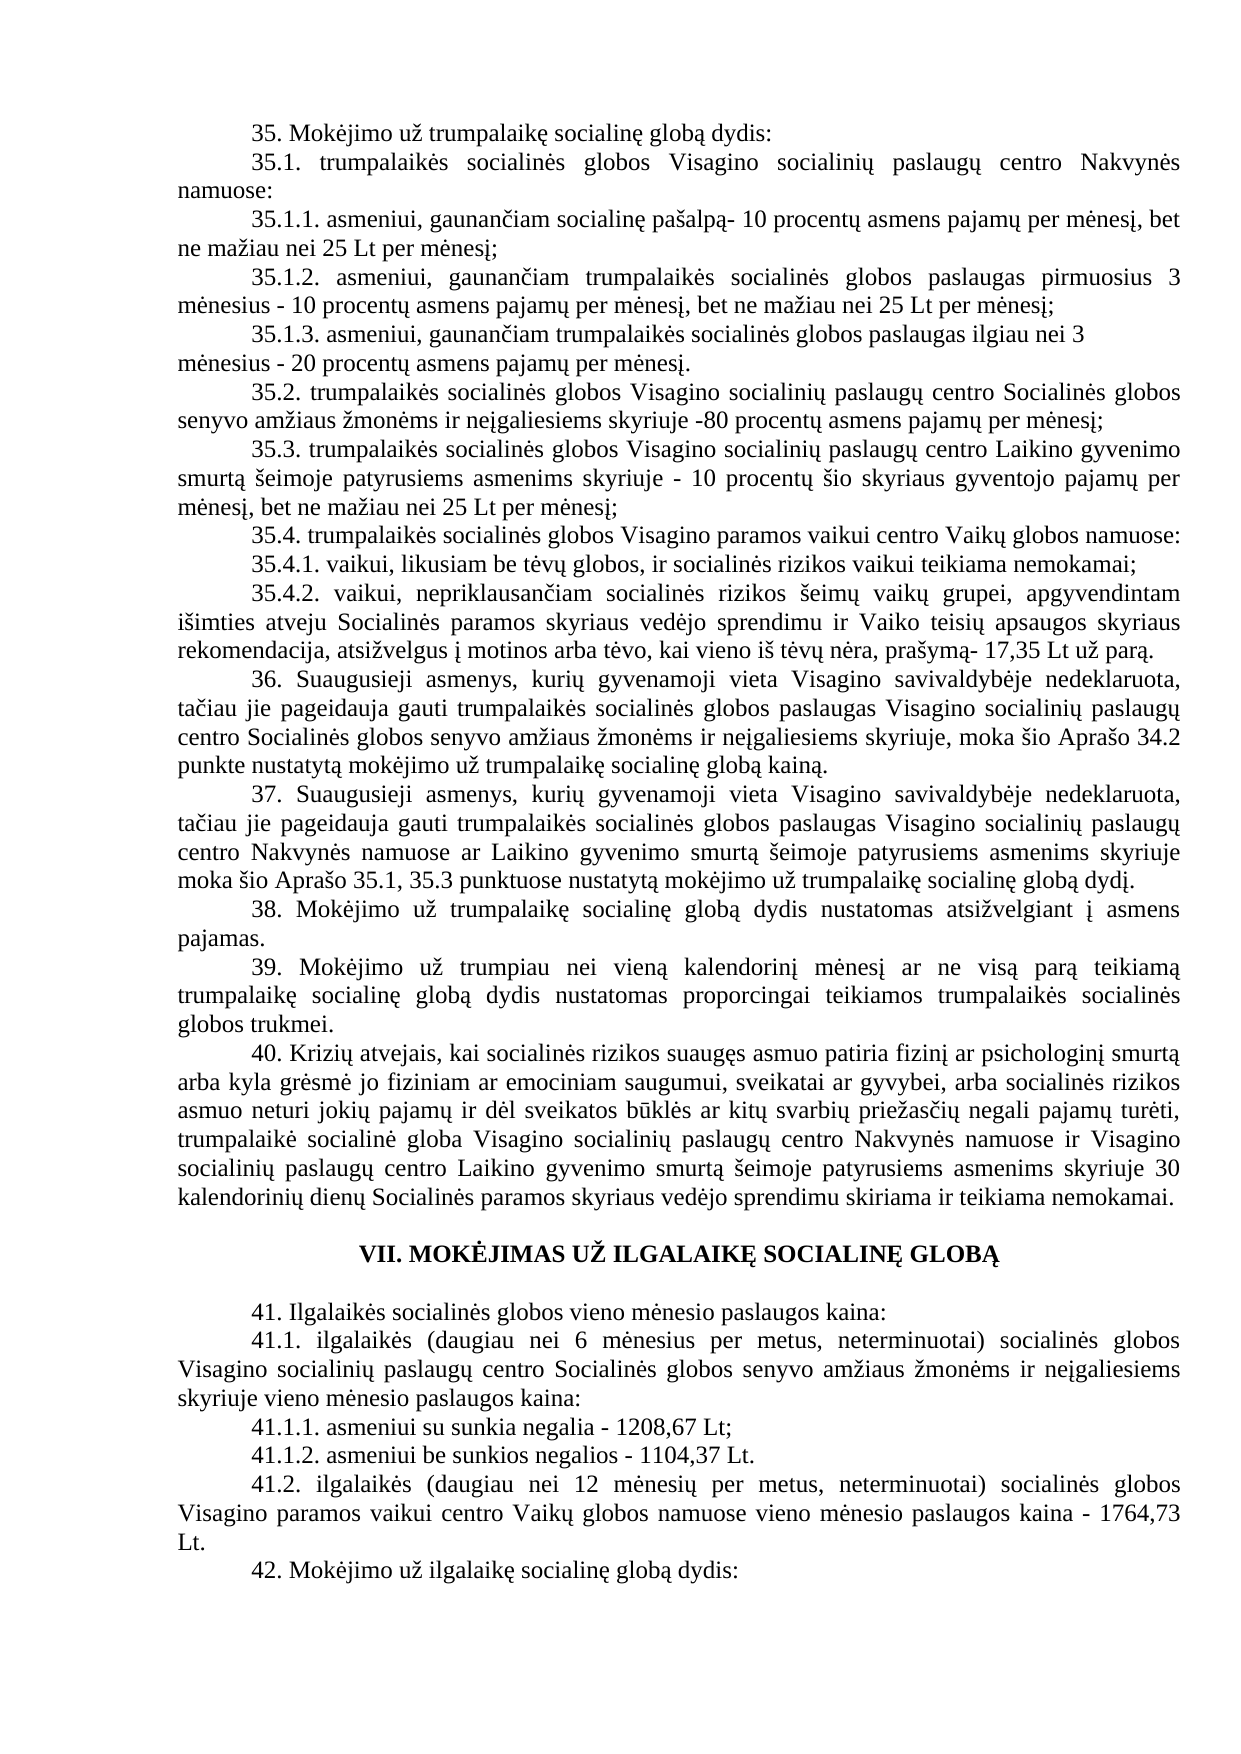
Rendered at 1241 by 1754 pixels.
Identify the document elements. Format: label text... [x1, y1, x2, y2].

text 35.4. trumpalaikės socialinės globos Visagino paramos vaikui centro Vaikų globos namuose: [177, 521, 1181, 549]
text VII. MOKĖJIMAS UŽ ILGALAIKĘ SOCIALINĘ GLOBĄ [177, 1239, 1181, 1268]
text 35.2. trumpalaikės socialinės globos Visagino socialinių paslaugų centro Socialinės globos senyvo amžiaus žmonėms ir neįgaliesiems skyriuje -80 procentų asmens pajamų per mėnesį; [177, 377, 1181, 434]
text 35.1.2. asmeniui, gaunančiam trumpalaikės socialinės globos paslaugas pirmuosius 3 mėnesius - 10 procentų asmens pajamų per mėnesį, bet ne mažiau nei 25 Lt per mėnesį; [177, 262, 1181, 319]
text 37. Suaugusieji asmenys, kurių gyvenamoji vieta Visagino savivaldybėje nedeklaruota, tačiau jie pageidauja gauti trumpalaikės socialinės globos paslaugas Visagino socialinių paslaugų centro Nakvynės namuose ar Laikino gyvenimo smurtą šeimoje patyrusiems asmenims skyriuje moka šio Aprašo 35.1, 35.3 punktuose nustatytą mokėjimo už trumpalaikę socialinę globą dydį. [177, 779, 1181, 894]
text 41.1.2. asmeniui be sunkios negalios - 1104,37 Lt. [177, 1441, 1181, 1469]
text 36. Suaugusieji asmenys, kurių gyvenamoji vieta Visagino savivaldybėje nedeklaruota, tačiau jie pageidauja gauti trumpalaikės socialinės globos paslaugas Visagino socialinių paslaugų centro Socialinės globos senyvo amžiaus žmonėms ir neįgaliesiems skyriuje, moka šio Aprašo 34.2 punkte nustatytą mokėjimo už trumpalaikę socialinę globą kainą. [177, 664, 1181, 779]
text 35.1.1. asmeniui, gaunančiam socialinę pašalpą- 10 procentų asmens pajamų per mėnesį, bet ne mažiau nei 25 Lt per mėnesį; [177, 204, 1181, 262]
text 41. Ilgalaikės socialinės globos vieno mėnesio paslaugos kaina: [177, 1297, 1181, 1326]
text 42. Mokėjimo už ilgalaikę socialinę globą dydis: [177, 1556, 1181, 1584]
text 38. Mokėjimo už trumpalaikę socialinę globą dydis nustatomas atsižvelgiant į asmens pajamas. [177, 894, 1181, 952]
text 35.3. trumpalaikės socialinės globos Visagino socialinių paslaugų centro Laikino gyvenimo smurtą šeimoje patyrusiems asmenims skyriuje - 10 procentų šio skyriaus gyventojo pajamų per mėnesį, bet ne mažiau nei 25 Lt per mėnesį; [177, 434, 1181, 521]
text 35.4.2. vaikui, nepriklausančiam socialinės rizikos šeimų vaikų grupei, apgyvendintam išimties atveju Socialinės paramos skyriaus vedėjo sprendimu ir Vaiko teisių apsaugos skyriaus rekomendacija, atsižvelgus į motinos arba tėvo, kai vieno iš tėvų nėra, prašymą- 17,35 Lt už parą. [177, 578, 1181, 664]
text 41.2. ilgalaikės (daugiau nei 12 mėnesių per metus, neterminuotai) socialinės globos Visagino paramos vaikui centro Vaikų globos namuose vieno mėnesio paslaugos kaina - 1764,73 Lt. [177, 1469, 1181, 1556]
text 35.1.3. asmeniui, gaunančiam trumpalaikės socialinės globos paslaugas ilgiau nei 3 mėnesius - 20 procentų asmens pajamų per mėnesį. [177, 319, 1181, 377]
text 39. Mokėjimo už trumpiau nei vieną kalendorinį mėnesį ar ne visą parą teikiamą trumpalaikę socialinę globą dydis nustatomas proporcingai teikiamos trumpalaikės socialinės globos trukmei. [177, 952, 1181, 1038]
text 35.4.1. vaikui, likusiam be tėvų globos, ir socialinės rizikos vaikui teikiama nemokamai; [177, 549, 1181, 578]
text 40. Krizių atvejais, kai socialinės rizikos suaugęs asmuo patiria fizinį ar psichologinį smurtą arba kyla grėsmė jo fiziniam ar emociniam saugumui, sveikatai ar gyvybei, arba socialinės rizikos asmuo neturi jokių pajamų ir dėl sveikatos būklės ar kitų svarbių priežasčių negali pajamų turėti, trumpalaikė socialinė globa Visagino socialinių paslaugų centro Nakvynės namuose ir Visagino socialinių paslaugų centro Laikino gyvenimo smurtą šeimoje patyrusiems asmenims skyriuje 30 kalendorinių dienų Socialinės paramos skyriaus vedėjo sprendimu skiriama ir teikiama nemokamai. [177, 1038, 1181, 1211]
text 35.1. trumpalaikės socialinės globos Visagino socialinių paslaugų centro Nakvynės namuose: [177, 147, 1181, 204]
text 41.1. ilgalaikės (daugiau nei 6 mėnesius per metus, neterminuotai) socialinės globos Visagino socialinių paslaugų centro Socialinės globos senyvo amžiaus žmonėms ir neįgaliesiems skyriuje vieno mėnesio paslaugos kaina: [177, 1326, 1181, 1412]
text 35. Mokėjimo už trumpalaikę socialinę globą dydis: [177, 118, 1181, 147]
text 41.1.1. asmeniui su sunkia negalia - 1208,67 Lt; [177, 1412, 1181, 1441]
